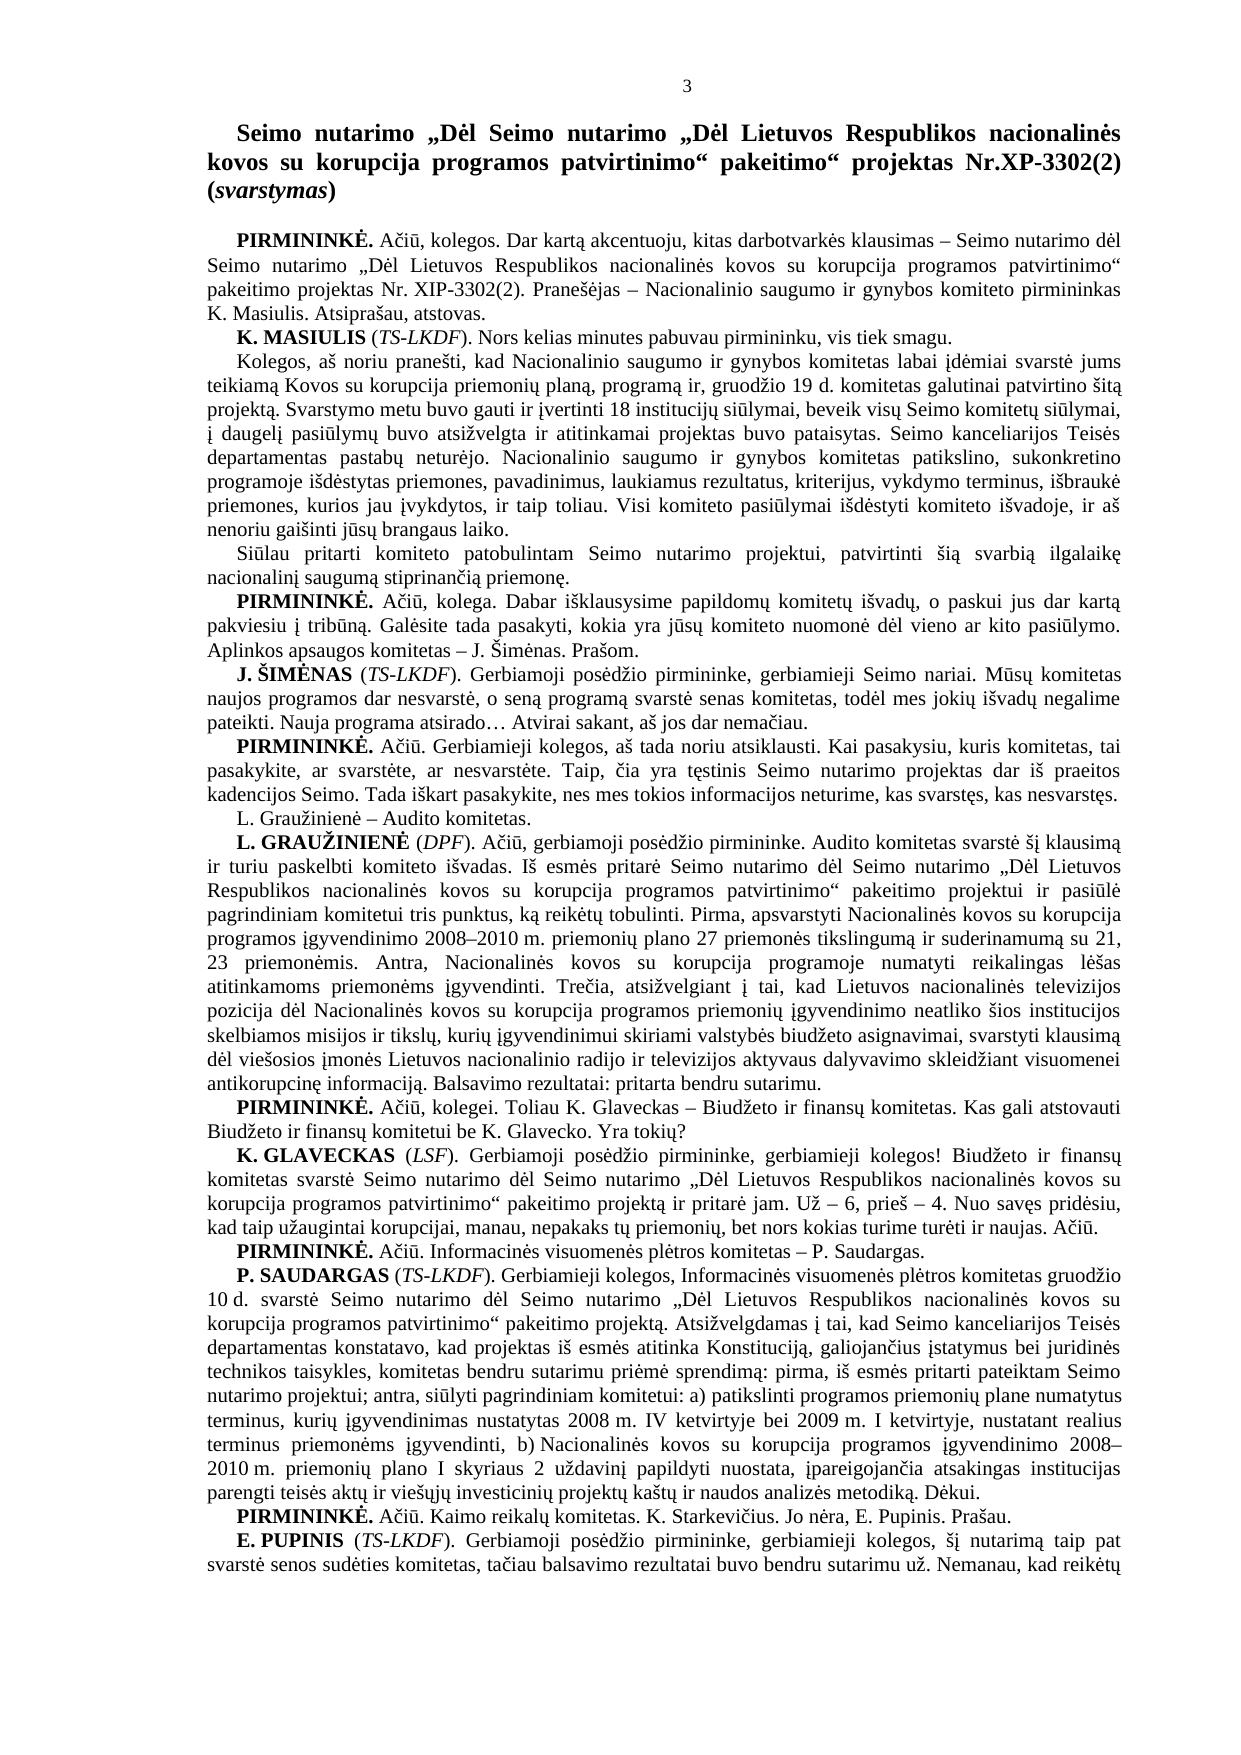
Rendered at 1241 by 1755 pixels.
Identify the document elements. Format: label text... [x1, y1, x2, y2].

text PIRMININKĖ. Ačiū, kolegei. Toliau K. Glaveckas – Biudžeto ir finansų komitetas. Kas gali atstovauti Biudžeto ir finansų komitetui be K. Glavecko. Yra tokių? [207, 1095, 1122, 1143]
text PIRMININKĖ. Ačiū, kolega. Dabar išklausysime papildomų komitetų išvadų, o paskui jus dar kartą pakviesiu į tribūną. Galėsite tada pasakyti, kokia yra jūsų komiteto nuomonė dėl vieno ar kito pasiūlymo. Aplinkos apsaugos komitetas – J. Šimėnas. Prašom. [207, 589, 1122, 662]
text E. PUPINIS (TS-LKDF). Gerbiamoji posėdžio pirmininke, gerbiamieji kolegos, šį nutarimą taip pat svarstė senos sudėties komitetas, tačiau balsavimo rezultatai buvo bendru sutarimu už. Nemanau, kad reikėtų [207, 1528, 1122, 1576]
text K. MASIULIS (TS-LKDF). Nors kelias minutes pabuvau pirmininku, vis tiek smagu. [207, 325, 1122, 349]
text P. SAUDARGAS (TS-LKDF). Gerbiamieji kolegos, Informacinės visuomenės plėtros komitetas gruodžio 10 d. svarstė Seimo nutarimo dėl Seimo nutarimo „Dėl Lietuvos Respublikos nacionalinės kovos su korupcija programos patvirtinimo“ pakeitimo projektą. Atsižvelgdamas į tai, kad Seimo kanceliarijos Teisės departamentas konstatavo, kad projektas iš esmės atitinka Konstituciją, galiojančius įstatymus bei juridinės technikos taisykles, komitetas bendru sutarimu priėmė sprendimą: pirma, iš esmės pritarti pateiktam Seimo nutarimo projektui; antra, siūlyti pagrindiniam komitetui: a) patikslinti programos priemonių plane numatytus terminus, kurių įgyvendinimas nustatytas 2008 m. IV ketvirtyje bei 2009 m. I ketvirtyje, nustatant realius terminus priemonėms įgyvendinti, b) Nacionalinės kovos su korupcija programos įgyvendinimo 2008–2010 m. priemonių plano I skyriaus 2 uždavinį papildyti nuostata, įpareigojančia atsakingas institucijas parengti teisės aktų ir viešųjų investicinių projektų kaštų ir naudos analizės metodiką. Dėkui. [207, 1263, 1122, 1504]
text PIRMININKĖ. Ačiū. Kaimo reikalų komitetas. K. Starkevičius. Jo nėra, E. Pupinis. Prašau. [207, 1504, 1122, 1528]
text PIRMININKĖ. Ačiū. Gerbiamieji kolegos, aš tada noriu atsiklausti. Kai pasakysiu, kuris komitetas, tai pasakykite, ar svarstėte, ar nesvarstėte. Taip, čia yra tęstinis Seimo nutarimo projektas dar iš praeitos kadencijos Seimo. Tada iškart pasakykite, nes mes tokios informacijos neturime, kas svarstęs, kas nesvarstęs. [207, 734, 1122, 806]
text PIRMININKĖ. Ačiū. Informacinės visuomenės plėtros komitetas – P. Saudargas. [207, 1239, 1122, 1263]
text K. GLAVECKAS (LSF). Gerbiamoji posėdžio pirmininke, gerbiamieji kolegos! Biudžeto ir finansų komitetas svarstė Seimo nutarimo dėl Seimo nutarimo „Dėl Lietuvos Respublikos nacionalinės kovos su korupcija programos patvirtinimo“ pakeitimo projektą ir pritarė jam. Už – 6, prieš – 4. Nuo savęs pridėsiu, kad taip užaugintai korupcijai, manau, nepakaks tų priemonių, bet nors kokias turime turėti ir naujas. Ačiū. [207, 1143, 1122, 1239]
text L. GRAUŽINIENĖ (DPF). Ačiū, gerbiamoji posėdžio pirmininke. Audito komitetas svarstė šį klausimą ir turiu paskelbti komiteto išvadas. Iš esmės pritarė Seimo nutarimo dėl Seimo nutarimo „Dėl Lietuvos Respublikos nacionalinės kovos su korupcija programos patvirtinimo“ pakeitimo projektui ir pasiūlė pagrindiniam komitetui tris punktus, ką reikėtų tobulinti. Pirma, apsvarstyti Nacionalinės kovos su korupcija programos įgyvendinimo 2008–2010 m. priemonių plano 27 priemonės tikslingumą ir suderinamumą su 21, 23 priemonėmis. Antra, Nacionalinės kovos su korupcija programoje numatyti reikalingas lėšas atitinkamoms priemonėms įgyvendinti. Trečia, atsižvelgiant į tai, kad Lietuvos nacionalinės televizijos pozicija dėl Nacionalinės kovos su korupcija programos priemonių įgyvendinimo neatliko šios institucijos skelbiamos misijos ir tikslų, kurių įgyvendinimui skiriami valstybės biudžeto asignavimai, svarstyti klausimą dėl viešosios įmonės Lietuvos nacionalinio radijo ir televizijos aktyvaus dalyvavimo skleidžiant visuomenei antikorupcinę informaciją. Balsavimo rezultatai: pritarta bendru sutarimu. [207, 830, 1122, 1095]
text Seimo nutarimo „Dėl Seimo nutarimo „Dėl Lietuvos Respublikos nacionalinės kovos su korupcija programos patvirtinimo“ pakeitimo“ projektas Nr.XP-3302(2) (svarstymas) [207, 118, 1122, 204]
text PIRMININKĖ. Ačiū, kolegos. Dar kartą akcentuoju, kitas darbotvarkės klausimas – Seimo nutarimo dėl Seimo nutarimo „Dėl Lietuvos Respublikos nacionalinės kovos su korupcija programos patvirtinimo“ pakeitimo projektas Nr. XIP-3302(2). Pranešėjas – Nacionalinio saugumo ir gynybos komiteto pirmininkas K. Masiulis. Atsiprašau, atstovas. [207, 228, 1122, 325]
text Kolegos, aš noriu pranešti, kad Nacionalinio saugumo ir gynybos komitetas labai įdėmiai svarstė jums teikiamą Kovos su korupcija priemonių planą, programą ir, gruodžio 19 d. komitetas galutinai patvirtino šitą projektą. Svarstymo metu buvo gauti ir įvertinti 18 institucijų siūlymai, beveik visų Seimo komitetų siūlymai, į daugelį pasiūlymų buvo atsižvelgta ir atitinkamai projektas buvo pataisytas. Seimo kanceliarijos Teisės departamentas pastabų neturėjo. Nacionalinio saugumo ir gynybos komitetas patikslino, sukonkretino programoje išdėstytas priemones, pavadinimus, laukiamus rezultatus, kriterijus, vykdymo terminus, išbraukė priemones, kurios jau įvykdytos, ir taip toliau. Visi komiteto pasiūlymai išdėstyti komiteto išvadoje, ir aš nenoriu gaišinti jūsų brangaus laiko. [207, 349, 1122, 541]
text Siūlau pritarti komiteto patobulintam Seimo nutarimo projektui, patvirtinti šią svarbią ilgalaikę nacionalinį saugumą stiprinančią priemonę. [207, 541, 1122, 589]
text J. ŠIMĖNAS (TS-LKDF). Gerbiamoji posėdžio pirmininke, gerbiamieji Seimo nariai. Mūsų komitetas naujos programos dar nesvarstė, o seną programą svarstė senas komitetas, todėl mes jokių išvadų negalime pateikti. Nauja programa atsirado… Atvirai sakant, aš jos dar nemačiau. [207, 662, 1122, 734]
text L. Graužinienė – Audito komitetas. [207, 806, 1122, 830]
